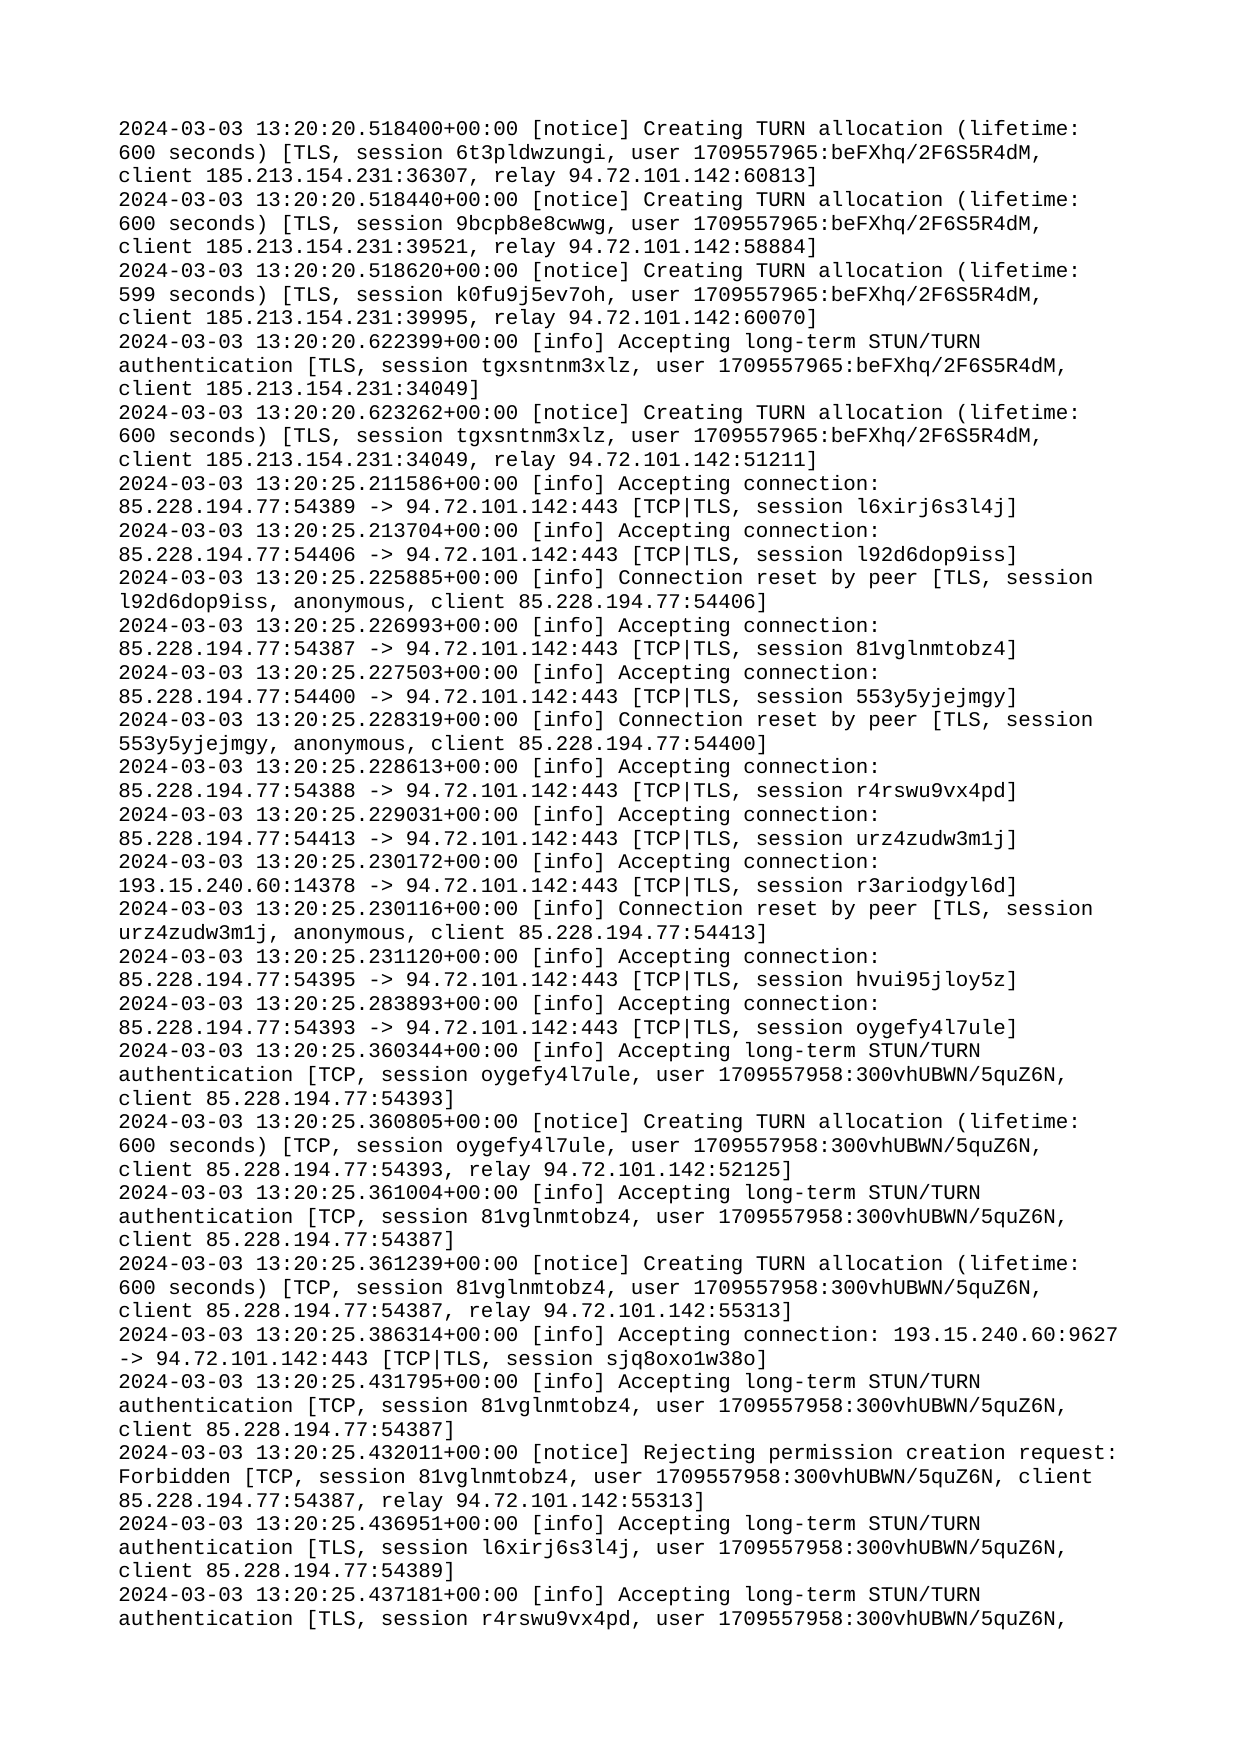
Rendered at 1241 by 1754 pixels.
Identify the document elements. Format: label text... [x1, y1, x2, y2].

text 2024-03-03 13:20:20.518400+00:00 [notice] Creating TURN allocation (lifetime: 600 seconds) [TLS, session 6t3pldwzungi, user 1709557965:beFXhq/2F6S5R4dM, client 185.213.154.231:36307, relay 94.72.101.142:60813] [118, 118, 1122, 189]
text 2024-03-03 13:20:25.231120+00:00 [info] Accepting connection: 85.228.194.77:54395 -> 94.72.101.142:443 [TCP|TLS, session hvui95jloy5z] [118, 946, 1122, 993]
text 2024-03-03 13:20:25.228613+00:00 [info] Accepting connection: 85.228.194.77:54388 -> 94.72.101.142:443 [TCP|TLS, session r4rswu9vx4pd] [118, 757, 1122, 804]
text 2024-03-03 13:20:25.361004+00:00 [info] Accepting long-term STUN/TURN authentication [TCP, session 81vglnmtobz4, user 1709557958:300vhUBWN/5quZ6N, client 85.228.194.77:54387] [118, 1182, 1122, 1253]
text 2024-03-03 13:20:25.211586+00:00 [info] Accepting connection: 85.228.194.77:54389 -> 94.72.101.142:443 [TCP|TLS, session l6xirj6s3l4j] [118, 473, 1122, 520]
text 2024-03-03 13:20:25.228319+00:00 [info] Connection reset by peer [TLS, session 553y5yjejmgy, anonymous, client 85.228.194.77:54400] [118, 709, 1122, 757]
text 2024-03-03 13:20:25.226993+00:00 [info] Accepting connection: 85.228.194.77:54387 -> 94.72.101.142:443 [TCP|TLS, session 81vglnmtobz4] [118, 615, 1122, 662]
text 2024-03-03 13:20:25.436951+00:00 [info] Accepting long-term STUN/TURN authentication [TLS, session l6xirj6s3l4j, user 1709557958:300vhUBWN/5quZ6N, client 85.228.194.77:54389] [118, 1513, 1122, 1584]
text 2024-03-03 13:20:25.360805+00:00 [notice] Creating TURN allocation (lifetime: 600 seconds) [TCP, session oygefy4l7ule, user 1709557958:300vhUBWN/5quZ6N, client 85.228.194.77:54393, relay 94.72.101.142:52125] [118, 1111, 1122, 1182]
text 2024-03-03 13:20:25.230116+00:00 [info] Connection reset by peer [TLS, session urz4zudw3m1j, anonymous, client 85.228.194.77:54413] [118, 898, 1122, 946]
text 2024-03-03 13:20:25.227503+00:00 [info] Accepting connection: 85.228.194.77:54400 -> 94.72.101.142:443 [TCP|TLS, session 553y5yjejmgy] [118, 662, 1122, 709]
text 2024-03-03 13:20:25.361239+00:00 [notice] Creating TURN allocation (lifetime: 600 seconds) [TCP, session 81vglnmtobz4, user 1709557958:300vhUBWN/5quZ6N, client 85.228.194.77:54387, relay 94.72.101.142:55313] [118, 1253, 1122, 1324]
text 2024-03-03 13:20:25.386314+00:00 [info] Accepting connection: 193.15.240.60:9627 -> 94.72.101.142:443 [TCP|TLS, session sjq8oxo1w38o] [118, 1324, 1122, 1371]
text 2024-03-03 13:20:25.225885+00:00 [info] Connection reset by peer [TLS, session l92d6dop9iss, anonymous, client 85.228.194.77:54406] [118, 567, 1122, 615]
text 2024-03-03 13:20:25.230172+00:00 [info] Accepting connection: 193.15.240.60:14378 -> 94.72.101.142:443 [TCP|TLS, session r3ariodgyl6d] [118, 851, 1122, 898]
text 2024-03-03 13:20:20.518620+00:00 [notice] Creating TURN allocation (lifetime: 599 seconds) [TLS, session k0fu9j5ev7oh, user 1709557965:beFXhq/2F6S5R4dM, client 185.213.154.231:39995, relay 94.72.101.142:60070] [118, 260, 1122, 331]
text 2024-03-03 13:20:25.229031+00:00 [info] Accepting connection: 85.228.194.77:54413 -> 94.72.101.142:443 [TCP|TLS, session urz4zudw3m1j] [118, 804, 1122, 851]
text 2024-03-03 13:20:25.360344+00:00 [info] Accepting long-term STUN/TURN authentication [TCP, session oygefy4l7ule, user 1709557958:300vhUBWN/5quZ6N, client 85.228.194.77:54393] [118, 1040, 1122, 1111]
text 2024-03-03 13:20:25.437181+00:00 [info] Accepting long-term STUN/TURN authentication [TLS, session r4rswu9vx4pd, user 1709557958:300vhUBWN/5quZ6N, [118, 1584, 1122, 1631]
text 2024-03-03 13:20:20.623262+00:00 [notice] Creating TURN allocation (lifetime: 600 seconds) [TLS, session tgxsntnm3xlz, user 1709557965:beFXhq/2F6S5R4dM, client 185.213.154.231:34049, relay 94.72.101.142:51211] [118, 402, 1122, 473]
text 2024-03-03 13:20:25.283893+00:00 [info] Accepting connection: 85.228.194.77:54393 -> 94.72.101.142:443 [TCP|TLS, session oygefy4l7ule] [118, 993, 1122, 1040]
text 2024-03-03 13:20:20.622399+00:00 [info] Accepting long-term STUN/TURN authentication [TLS, session tgxsntnm3xlz, user 1709557965:beFXhq/2F6S5R4dM, client 185.213.154.231:34049] [118, 331, 1122, 402]
text 2024-03-03 13:20:25.431795+00:00 [info] Accepting long-term STUN/TURN authentication [TCP, session 81vglnmtobz4, user 1709557958:300vhUBWN/5quZ6N, client 85.228.194.77:54387] [118, 1371, 1122, 1442]
text 2024-03-03 13:20:20.518440+00:00 [notice] Creating TURN allocation (lifetime: 600 seconds) [TLS, session 9bcpb8e8cwwg, user 1709557965:beFXhq/2F6S5R4dM, client 185.213.154.231:39521, relay 94.72.101.142:58884] [118, 189, 1122, 260]
text 2024-03-03 13:20:25.213704+00:00 [info] Accepting connection: 85.228.194.77:54406 -> 94.72.101.142:443 [TCP|TLS, session l92d6dop9iss] [118, 520, 1122, 567]
text 2024-03-03 13:20:25.432011+00:00 [notice] Rejecting permission creation request: Forbidden [TCP, session 81vglnmtobz4, user 1709557958:300vhUBWN/5quZ6N, client 85.228.194.77:54387, relay 94.72.101.142:55313] [118, 1442, 1122, 1513]
